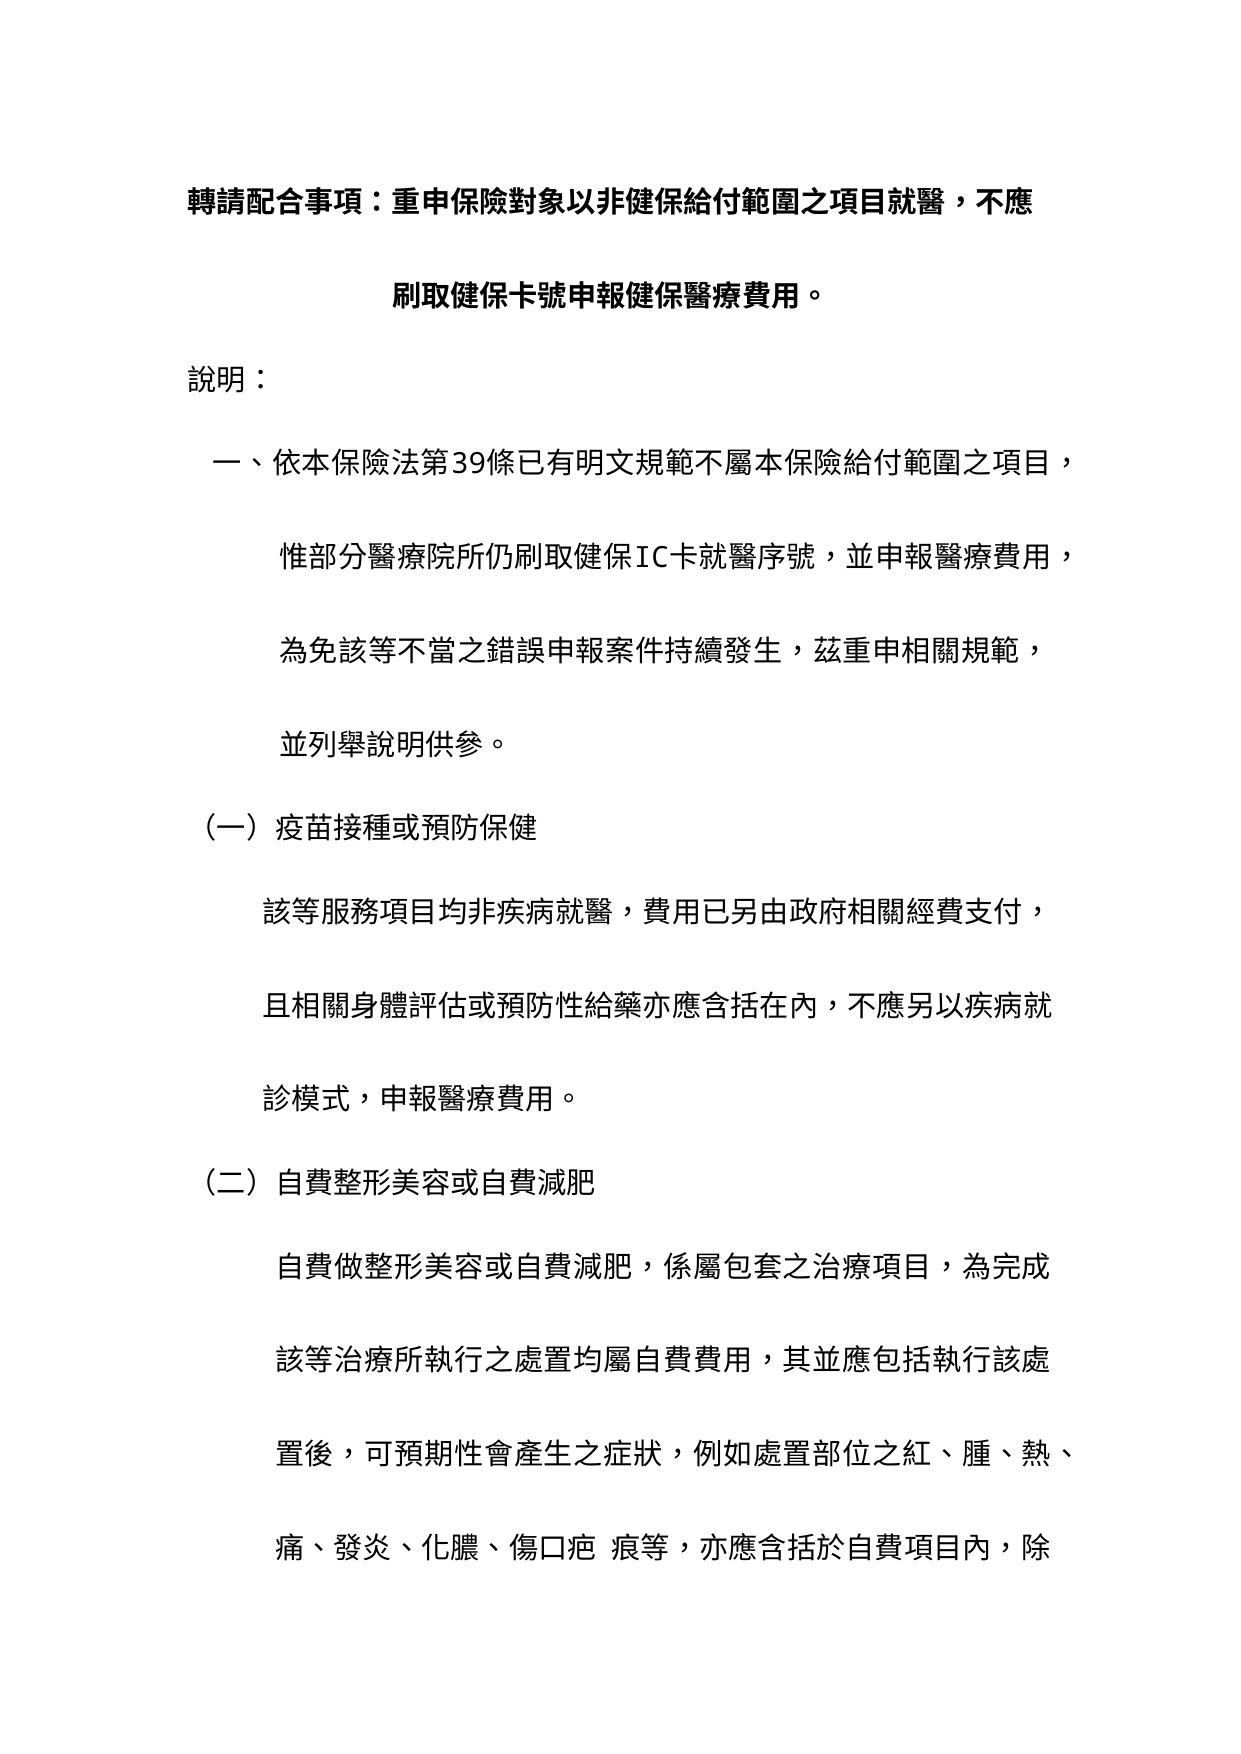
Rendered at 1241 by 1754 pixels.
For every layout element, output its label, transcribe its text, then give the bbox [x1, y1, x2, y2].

text 自費做整形美容或自費減肥，係屬包套之治療項目，為完成該等治療所執行之處置均屬自費費用，其並應包括執行該處置後，可預期性會產生之症狀，例如處置部位之紅、腫、熱、痛、發炎、化膿、傷口疤 痕等，亦應含括於自費項目內，除非該病症係非執行自費項目所引起，否則不得另刷取健保卡序。 [275, 1223, 1053, 1566]
text 一、依本保險法第39條已有明文規範不屬本保險給付範圍之項目，惟部分醫療院所仍刷取健保IC卡就醫序號，並申報醫療費用，為免該等不當之錯誤申報案件持續發生，茲重申相關規範，並列舉說明供參。 [212, 419, 1053, 763]
text （一）疫苗接種或預防保健 [187, 784, 1053, 847]
text （二）自費整形美容或自費減肥 [187, 1139, 1053, 1201]
text 說明： [187, 336, 1053, 398]
text 轉請配合事項：重申保險對象以非健保給付範圍之項目就醫，不應刷取健保卡號申報健保醫療費用。 [187, 158, 1053, 314]
text 該等服務項目均非疾病就醫，費用已另由政府相關經費支付，且相關身體評估或預防性給藥亦應含括在內，不應另以疾病就診模式，申報醫療費用。 [262, 868, 1053, 1118]
